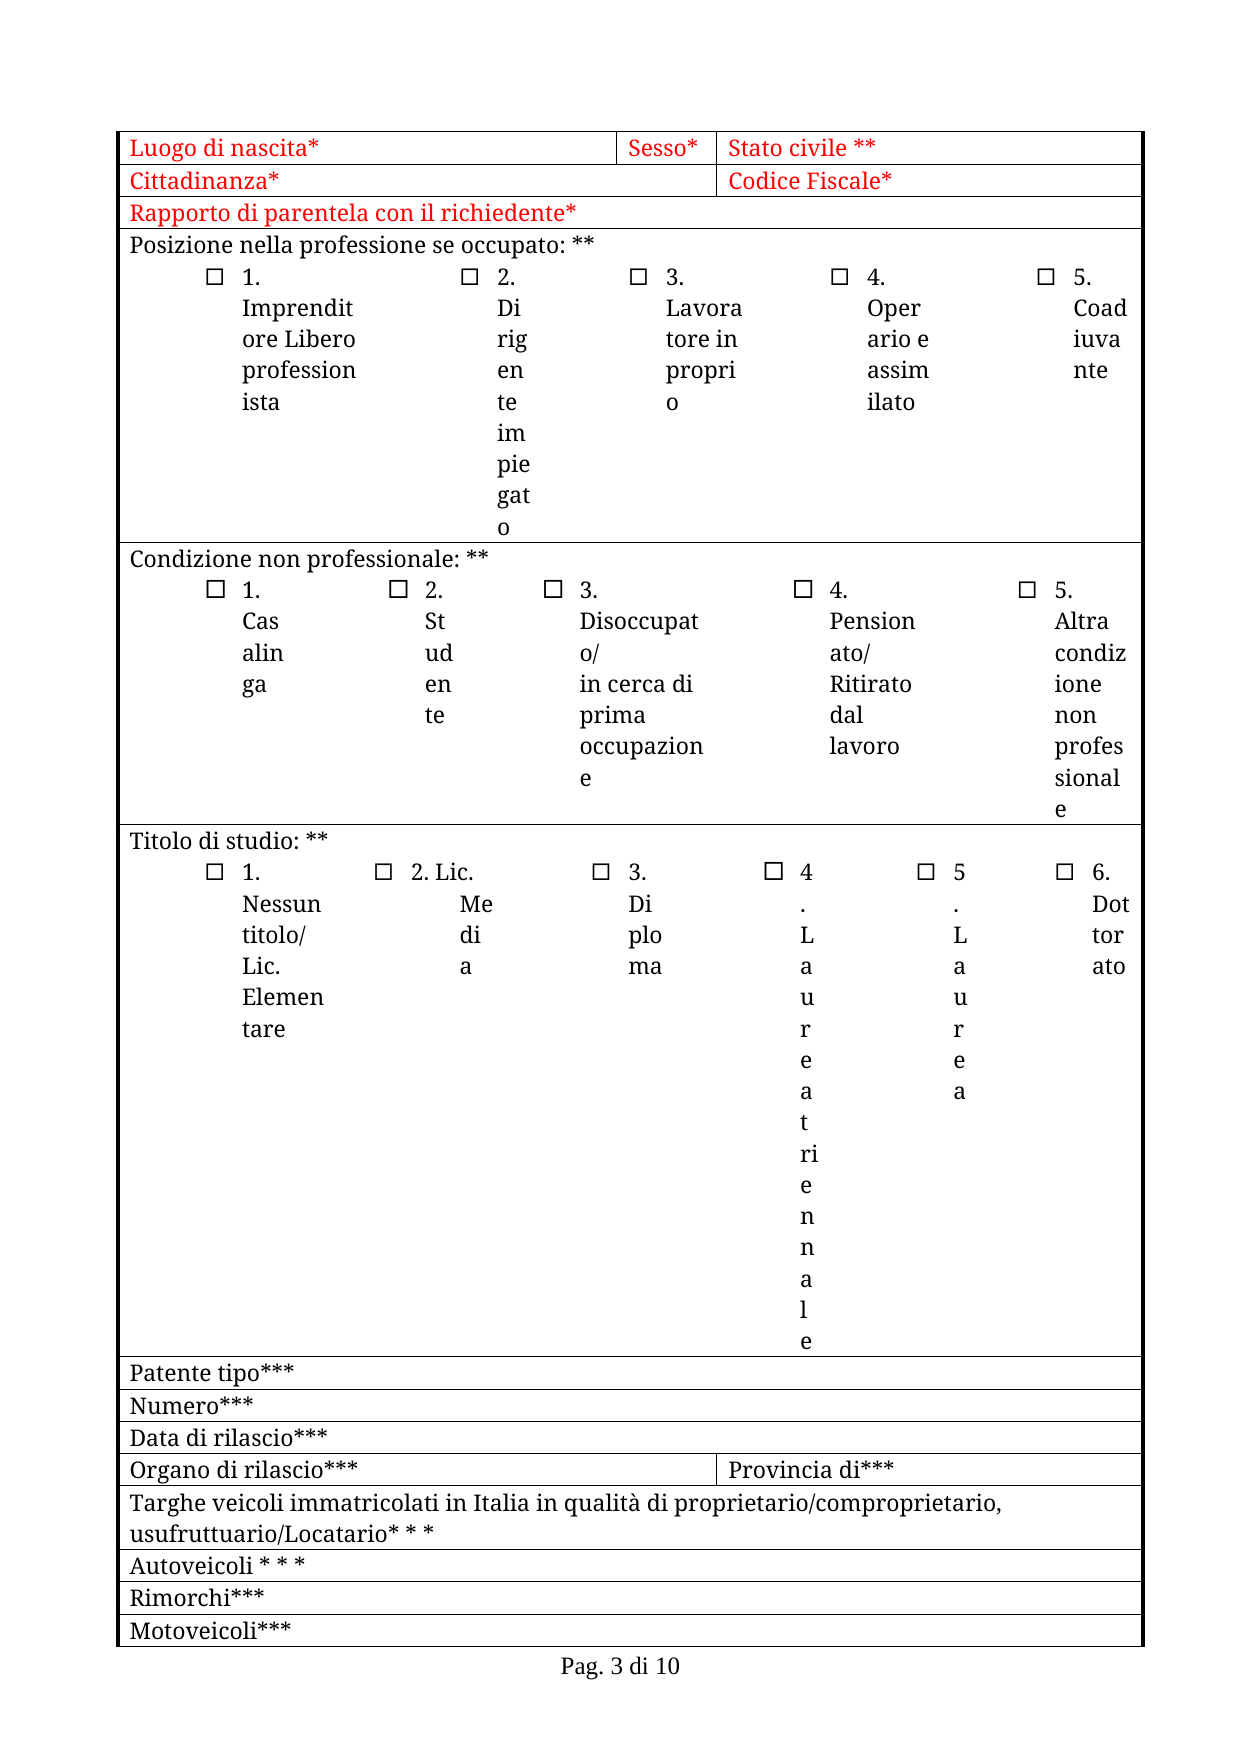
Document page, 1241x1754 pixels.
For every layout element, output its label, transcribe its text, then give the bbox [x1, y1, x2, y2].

table_cell Patente tipo*** [120, 1357, 1141, 1388]
table_cell Posizione nella professione se occupato: ** [120, 229, 1141, 260]
table_cell Codice Fiscale* [717, 165, 1141, 196]
table_cell Numero*** [120, 1390, 1141, 1421]
table_cell Condizione non professionale: ** [120, 543, 1141, 574]
table_cell Titolo di studio: ** [120, 825, 1141, 856]
table_cell 5. Laurea [829, 856, 973, 1356]
table_cell Rimorchi*** [120, 1582, 1141, 1613]
table_cell Autoveicoli * * * [120, 1550, 1141, 1581]
table_cell Provincia di*** [717, 1454, 1141, 1485]
table_cell 2. Lic. Media [336, 856, 504, 1356]
table_cell 1. Imprenditore Libero professionista [120, 260, 373, 542]
table_cell 2. Dirigente impiegato [373, 260, 542, 542]
table_cell Targhe veicoli immatricolati in Italia in qualità di proprietario/comproprietario, usufruttuario/Locatario* * * [120, 1486, 1141, 1549]
table_cell Data di rilascio*** [120, 1422, 1141, 1453]
table_cell Luogo di nascita* [120, 132, 616, 163]
table_cell 5. Coadiuvante [942, 260, 1141, 542]
table_cell 6. Dottorato [973, 856, 1141, 1356]
table_cell 1. Casalinga [120, 574, 298, 824]
table_cell 4. Laurea triennale [676, 856, 829, 1356]
table_cell 4. Pensionato/ Ritirato dal lavoro [717, 574, 939, 824]
table_cell Rapporto di parentela con il richiedente* [120, 197, 1141, 228]
table_cell 3. Diploma [504, 856, 676, 1356]
table_cell 3. Lavoratore in proprio [542, 260, 754, 542]
table_cell 3. Disoccupato/ in cerca di prima occupazione [467, 574, 717, 824]
table_cell Organo di rilascio*** [120, 1454, 716, 1485]
table_cell Motoveicoli*** [120, 1615, 1141, 1646]
table_cell 1. Nessun titolo/ Lic. Elementare [120, 856, 336, 1356]
table_cell Cittadinanza* [120, 165, 716, 196]
table_cell Stato civile ** [717, 132, 1141, 163]
table_cell 4. Operario e assimilato [754, 260, 942, 542]
table_cell 5. Altra condizione non professionale [939, 574, 1141, 824]
table_cell Sesso* [617, 132, 716, 163]
table_cell 2. Studente [298, 574, 467, 824]
